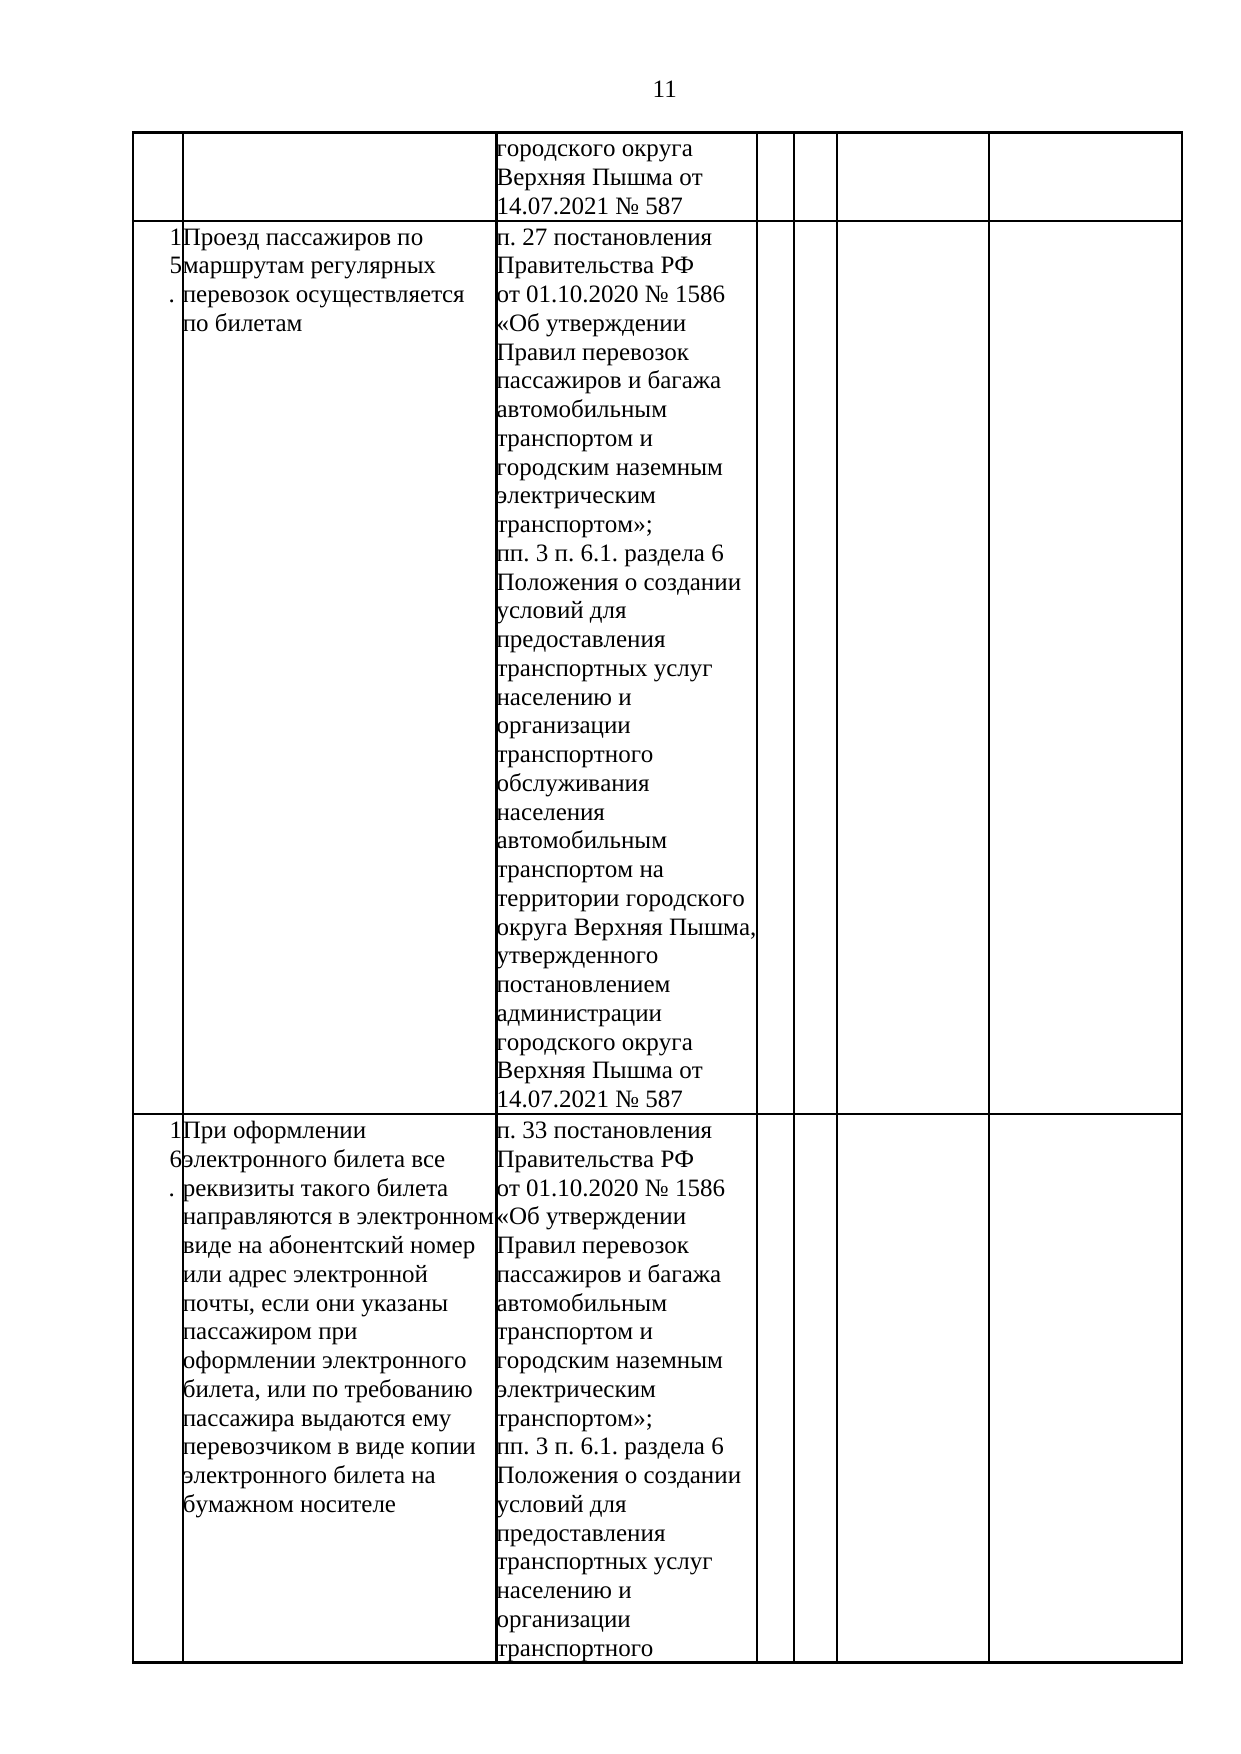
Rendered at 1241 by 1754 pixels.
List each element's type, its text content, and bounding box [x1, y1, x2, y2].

table_cell п. 33 постановления Правительства РФ от 01.10.2020 № 1586 «Об утверждении Правил перевозок пассажиров и багажа автомобильным транспортом и городским наземным электрическим транспортом»; пп. 3 п. 6.1. раздела 6 Положения о создании условий для предоставления транспортных услуг населению и организации транспортного [498, 1115, 756, 1661]
table_cell [134, 1115, 182, 1661]
table_cell При оформлении электронного билета все реквизиты такого билета направляются в электронном виде на абонентский номер или адрес электронной почты, если они указаны пассажиром при оформлении электронного билета, или по требованию пассажира выдаются ему перевозчиком в виде копии электронного билета на бумажном носителе [184, 1115, 495, 1661]
table_cell п. 27 постановления Правительства РФ от 01.10.2020 № 1586 «Об утверждении Правил перевозок пассажиров и багажа автомобильным транспортом и городским наземным электрическим транспортом»; пп. 3 п. 6.1. раздела 6 Положения о создании условий для предоставления транспортных услуг населению и организации транспортного обслуживания населения автомобильным транспортом на территории городского округа Верхняя Пышма, утвержденного постановлением администрации городского округа Верхняя Пышма от 14.07.2021 № 587 [498, 222, 756, 1113]
table_cell [795, 222, 836, 1113]
table_cell [134, 134, 182, 220]
table_cell городского округа Верхняя Пышма от 14.07.2021 № 587 [498, 134, 756, 220]
table_cell [990, 1115, 1181, 1661]
table_cell [990, 134, 1181, 220]
table_cell [795, 134, 836, 220]
table_cell Проезд пассажиров по маршрутам регулярных перевозок осуществляется по билетам [184, 222, 495, 1113]
table_cell [758, 134, 793, 220]
table_cell [758, 1115, 793, 1661]
table_cell [795, 1115, 836, 1661]
table_cell [838, 222, 988, 1113]
table_cell [838, 134, 988, 220]
table_cell [134, 222, 182, 1113]
table_cell [758, 222, 793, 1113]
table_cell [184, 134, 495, 220]
table_cell [990, 222, 1181, 1113]
table_cell [838, 1115, 988, 1661]
